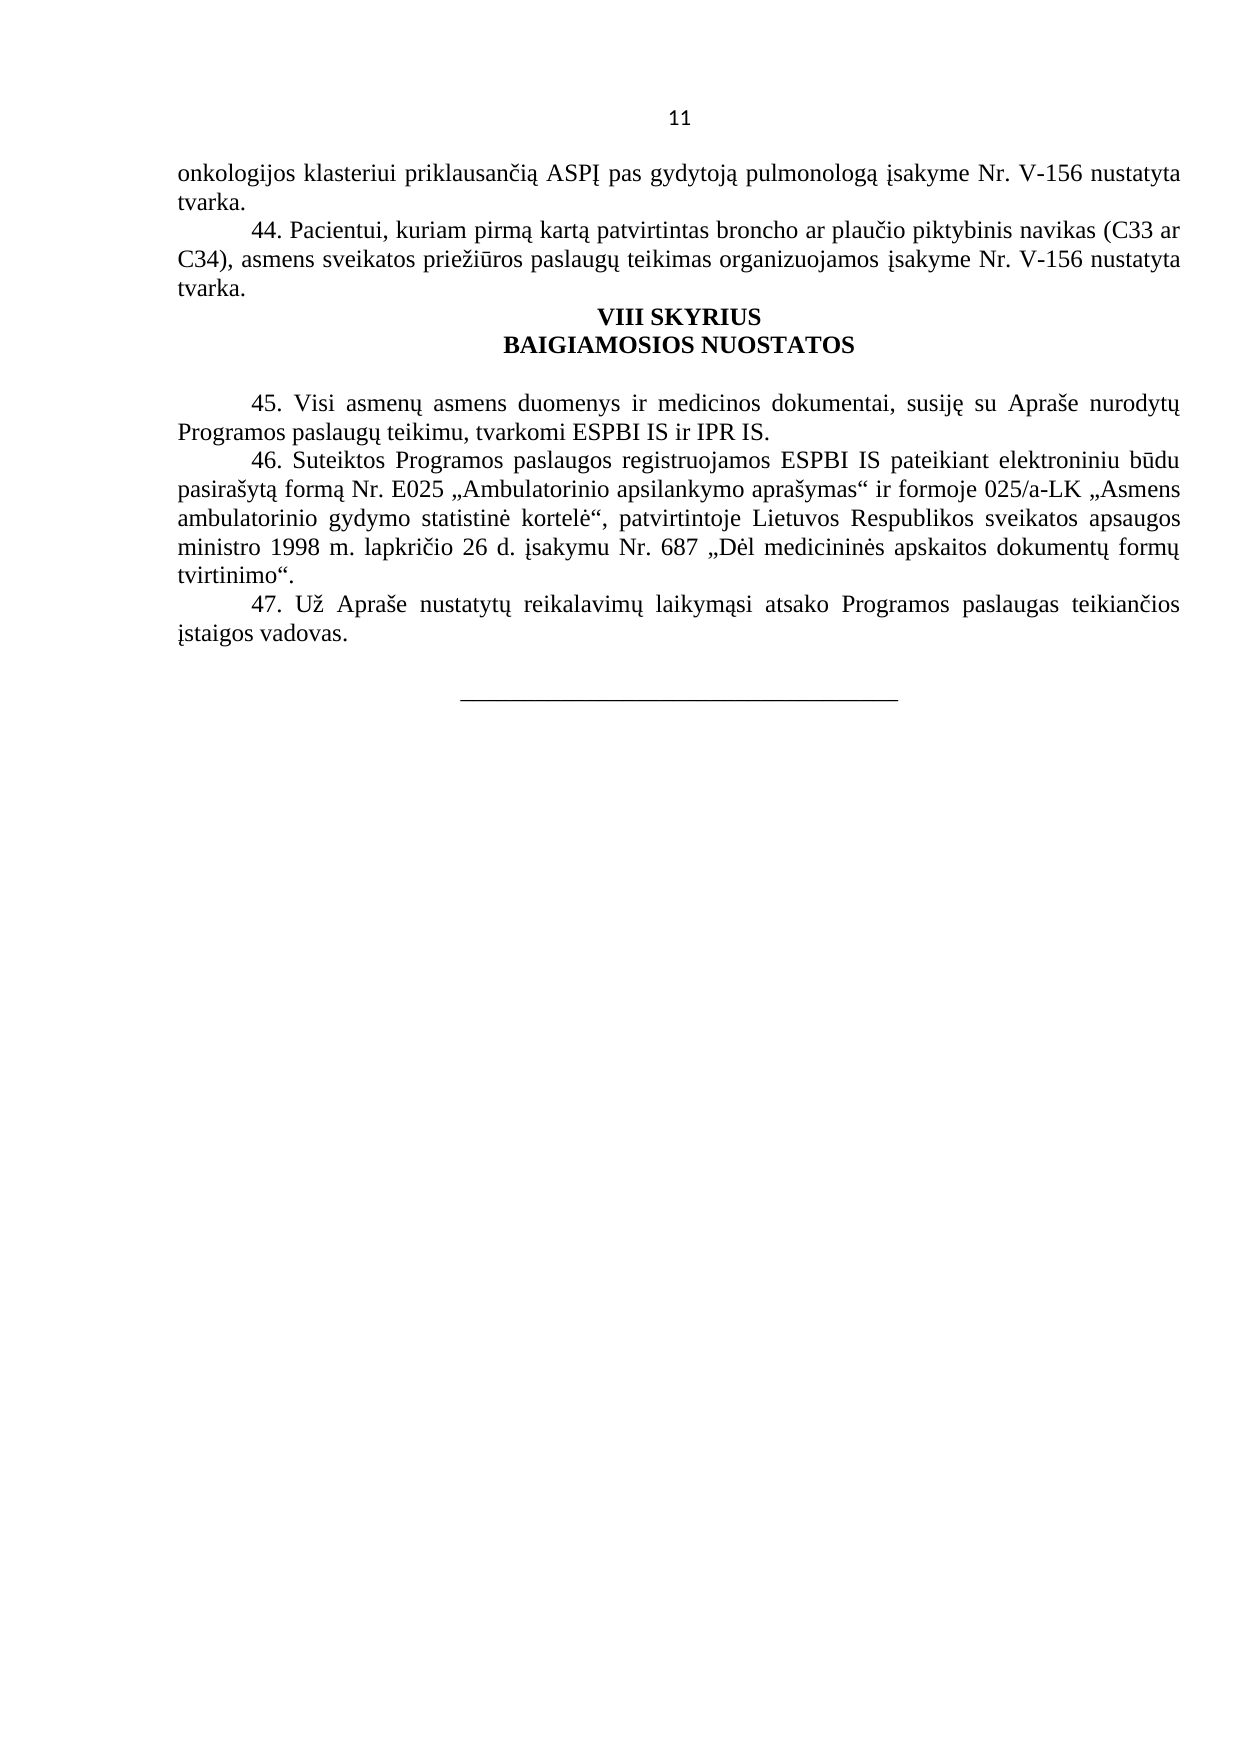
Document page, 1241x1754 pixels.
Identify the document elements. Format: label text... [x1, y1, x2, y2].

text 44. Pacientui, kuriam pirmą kartą patvirtintas broncho ar plaučio piktybinis navikas (C33 ar C34), asmens sveikatos priežiūros paslaugų teikimas organizuojamos įsakyme Nr. V-156 nustatyta tvarka. [177, 215, 1181, 302]
text onkologijos klasteriui priklausančią ASPĮ pas gydytoją pulmonologą įsakyme Nr. V-156 nustatyta tvarka. [177, 158, 1181, 215]
text VIII SKYRIUS [177, 302, 1181, 330]
text 45. Visi asmenų asmens duomenys ir medicinos dokumentai, susiję su Apraše nurodytų Programos paslaugų teikimu, tvarkomi ESPBI IS ir IPR IS. [177, 388, 1181, 445]
text ___________________________________ [177, 675, 1181, 704]
text BAIGIAMOSIOS NUOSTATOS [177, 330, 1181, 359]
text 46. Suteiktos Programos paslaugos registruojamos ESPBI IS pateikiant elektroniniu būdu pasirašytą formą Nr. E025 „Ambulatorinio apsilankymo aprašymas“ ir formoje 025/a-LK „Asmens ambulatorinio gydymo statistinė kortelė“, patvirtintoje Lietuvos Respublikos sveikatos apsaugos ministro 1998 m. lapkričio 26 d. įsakymu Nr. 687 „Dėl medicininės apskaitos dokumentų formų tvirtinimo“. [177, 445, 1181, 589]
text 47. Už Apraše nustatytų reikalavimų laikymąsi atsako Programos paslaugas teikiančios įstaigos vadovas. [177, 589, 1181, 647]
